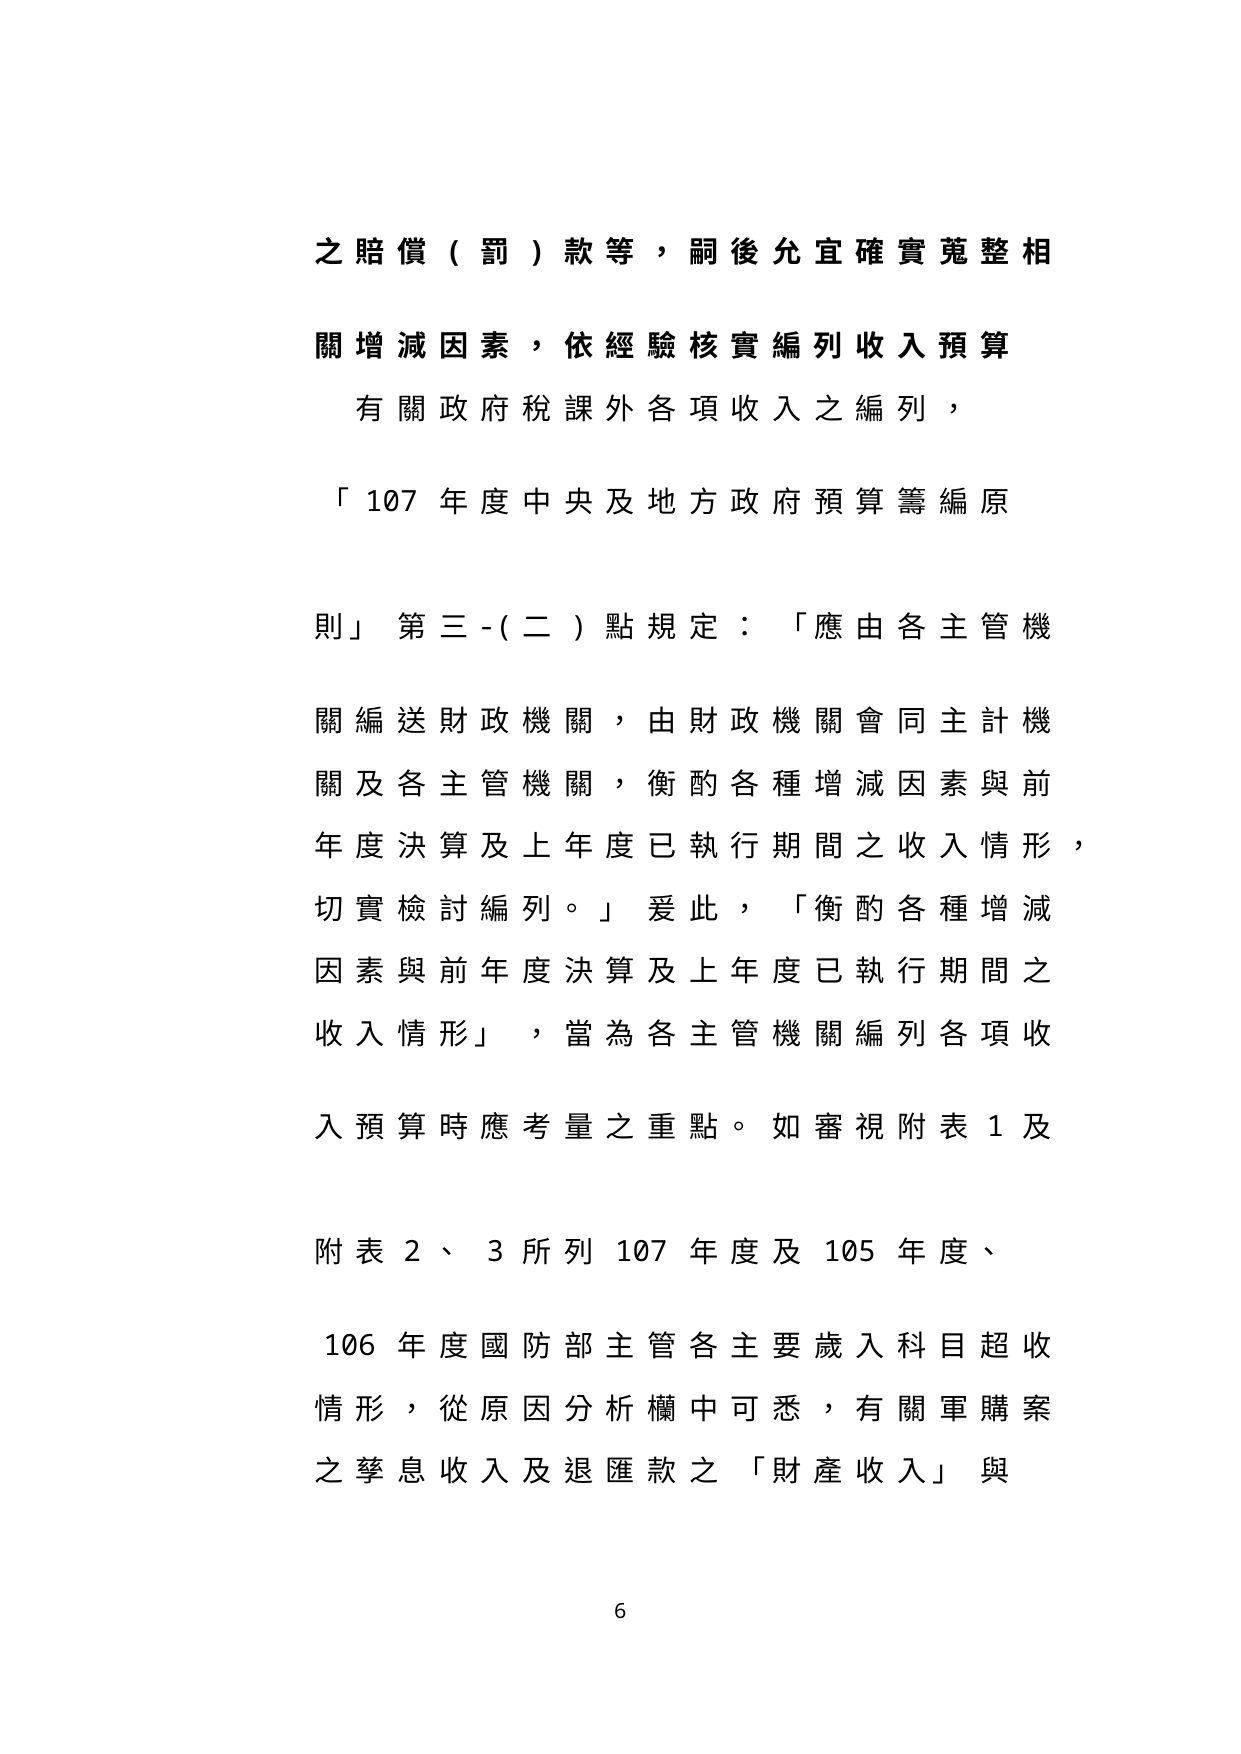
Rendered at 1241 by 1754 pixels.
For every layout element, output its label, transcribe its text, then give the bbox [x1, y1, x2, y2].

text 之賠償(罰)款等，嗣後允宜確實蒐整相關增減因素，依經驗核實編列收入預算 [242, 177, 1058, 365]
text 有關政府稅課外各項收入之編列，「107年度中央及地方政府預算籌編原則」第三-(二)點規定：「應由各主管機關編送財政機關，由財政機關會同主計機關及各主管機關，衡酌各種增減因素與前年度決算及上年度已執行期間之收入情形，切實檢討編列。」爰此，「衡酌各種增減因素與前年度決算及上年度已執行期間之收入情形」，當為各主管機關編列各項收入預算時應考量之重點。如審視附表1及附表2、3所列107年度及105年度、106年度國防部主管各主要歲入科目超收情形，從原因分析欗中可悉，有關軍購案之孳息收入及退匯款之「財產收入」與「其他收入」、採購案賠償(罰)款之「罰款及賠償收入」等，近年均有大幅或鉅額較原預計數超收情形，有待國防部檢討原因，並於以後年度確實蒐整相關增減因素，依經驗核實編列預算。 [270, 365, 1058, 1490]
